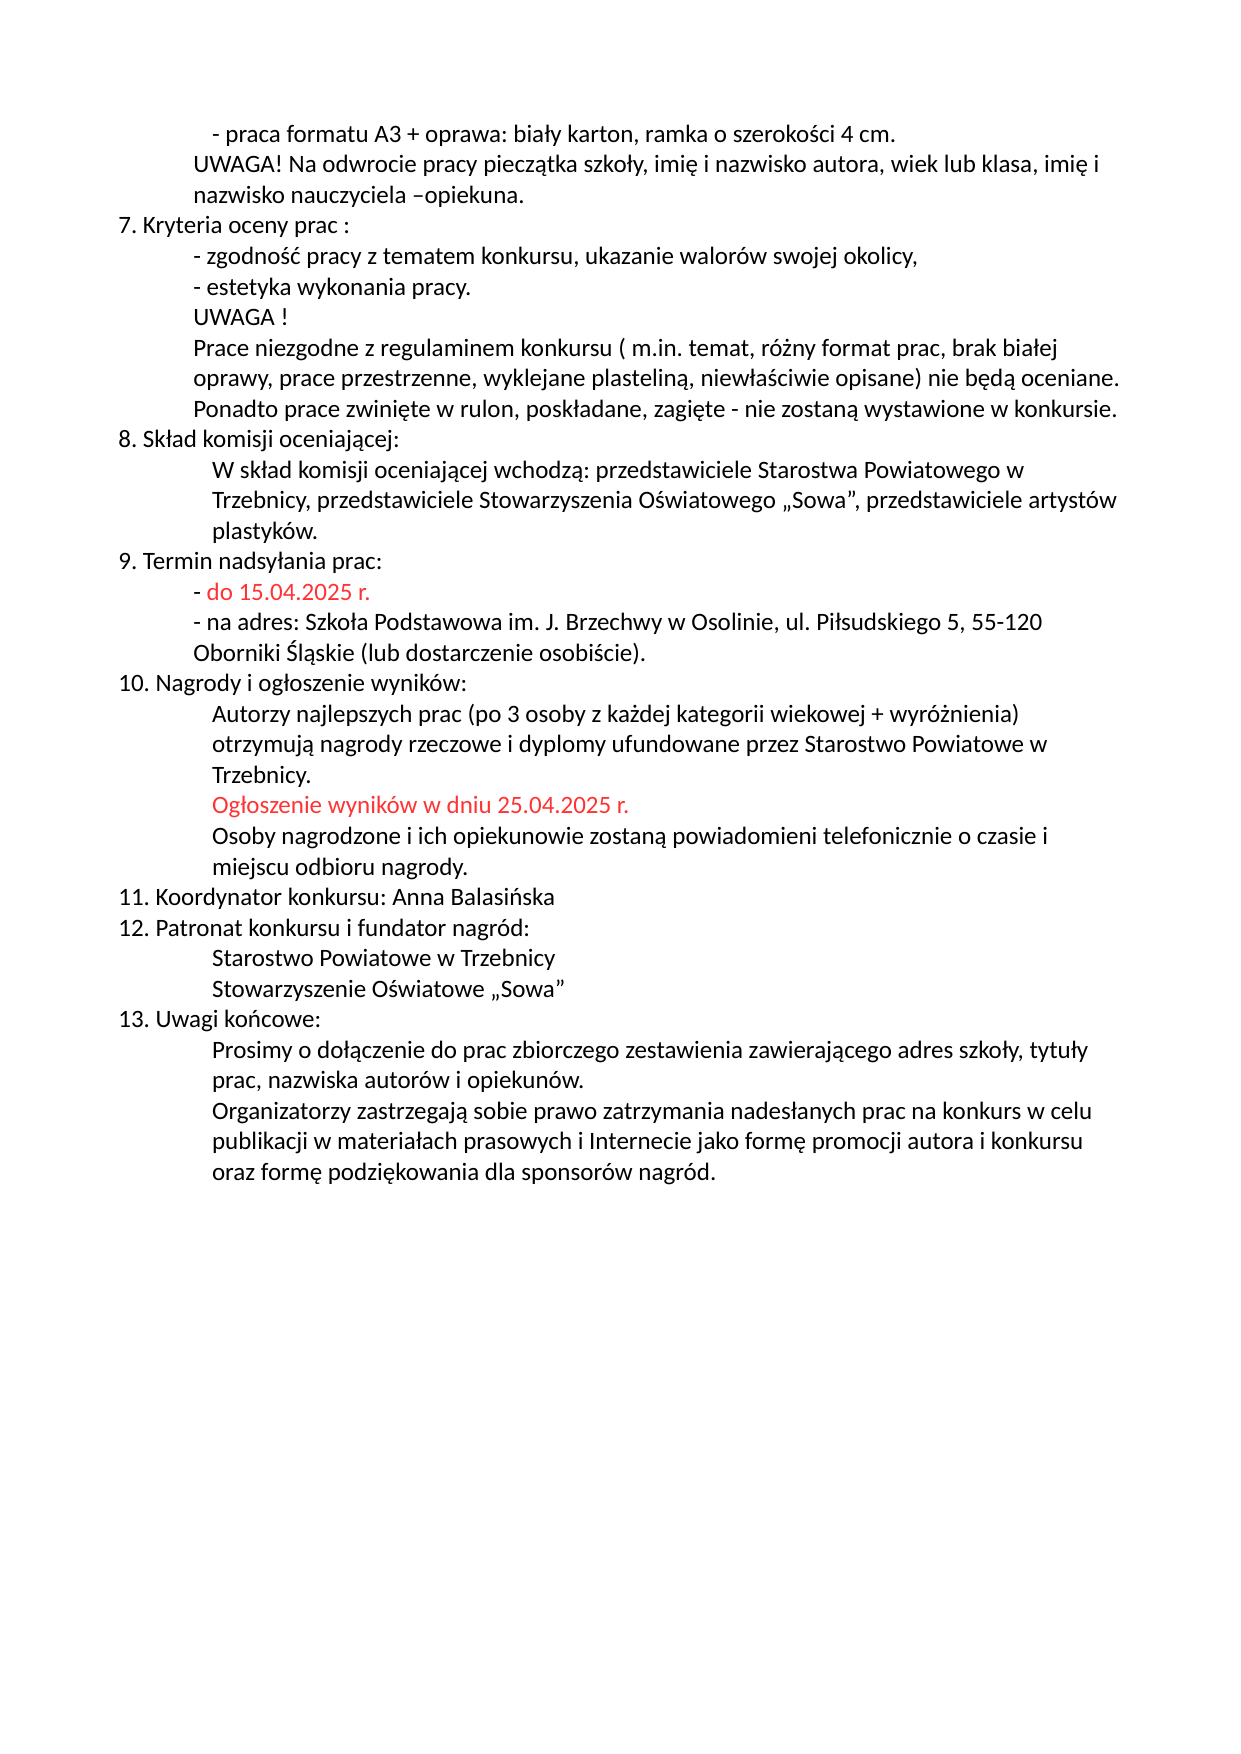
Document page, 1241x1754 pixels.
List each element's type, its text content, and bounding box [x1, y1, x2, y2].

text 12. Patronat konkursu i fundator nagród: [118, 912, 1122, 942]
text 11. Koordynator konkursu: Anna Balasińska [118, 881, 1122, 912]
text Osoby nagrodzone i ich opiekunowie zostaną powiadomieni telefonicznie o czasie i miejscu odbioru nagrody. [212, 820, 1122, 881]
text Prosimy o dołączenie do prac zbiorczego zestawienia zawierającego adres szkoły, tytuły prac, nazwiska autorów i opiekunów. [212, 1034, 1122, 1095]
text Autorzy najlepszych prac (po 3 osoby z każdej kategorii wiekowej + wyróżnienia) otrzymują nagrody rzeczowe i dyplomy ufundowane przez Starostwo Powiatowe w Trzebnicy. [212, 698, 1122, 789]
text W skład komisji oceniającej wchodzą: przedstawiciele Starostwa Powiatowego w Trzebnicy, przedstawiciele Stowarzyszenia Oświatowego „Sowa”, przedstawiciele artystów plastyków. [212, 454, 1122, 545]
text 7. Kryteria oceny prac : [118, 210, 1122, 240]
text 13. Uwagi końcowe: [118, 1003, 1122, 1034]
text 9. Termin nadsyłania prac: [118, 545, 1122, 576]
text - estetyka wykonania pracy. [193, 271, 1122, 301]
text Starostwo Powiatowe w Trzebnicy [212, 942, 1122, 973]
text 8. Skład komisji oceniającej: [118, 423, 1122, 454]
text - zgodność pracy z tematem konkursu, ukazanie walorów swojej okolicy, [193, 240, 1122, 271]
text Ponadto prace zwinięte w rulon, poskładane, zagięte - nie zostaną wystawione w konkursie. [193, 393, 1122, 423]
text UWAGA ! [193, 301, 1122, 332]
text Prace niezgodne z regulaminem konkursu ( m.in. temat, różny format prac, brak białej oprawy, prace przestrzenne, wyklejane plasteliną, niewłaściwie opisane) nie będą oceniane. [193, 332, 1122, 393]
text UWAGA! Na odwrocie pracy pieczątka szkoły, imię i nazwisko autora, wiek lub klasa, imię i nazwisko nauczyciela –opiekuna. [193, 149, 1122, 210]
text - praca formatu A3 + oprawa: biały karton, ramka o szerokości 4 cm. [212, 118, 1122, 149]
text - do 15.04.2025 r. - na adres: Szkoła Podstawowa im. J. Brzechwy w Osolinie, ul. Piłsudskiego 5, 55-120 Oborniki Śląskie (lub dostarczenie osobiście). [193, 576, 1122, 667]
text Stowarzyszenie Oświatowe „Sowa” [212, 973, 1122, 1003]
text 10. Nagrody i ogłoszenie wyników: [118, 667, 1122, 698]
text Organizatorzy zastrzegają sobie prawo zatrzymania nadesłanych prac na konkurs w celu publikacji w materiałach prasowych i Internecie jako formę promocji autora i konkursu oraz formę podziękowania dla sponsorów nagród. [212, 1095, 1122, 1186]
text Ogłoszenie wyników w dniu 25.04.2025 r. [212, 789, 1122, 820]
